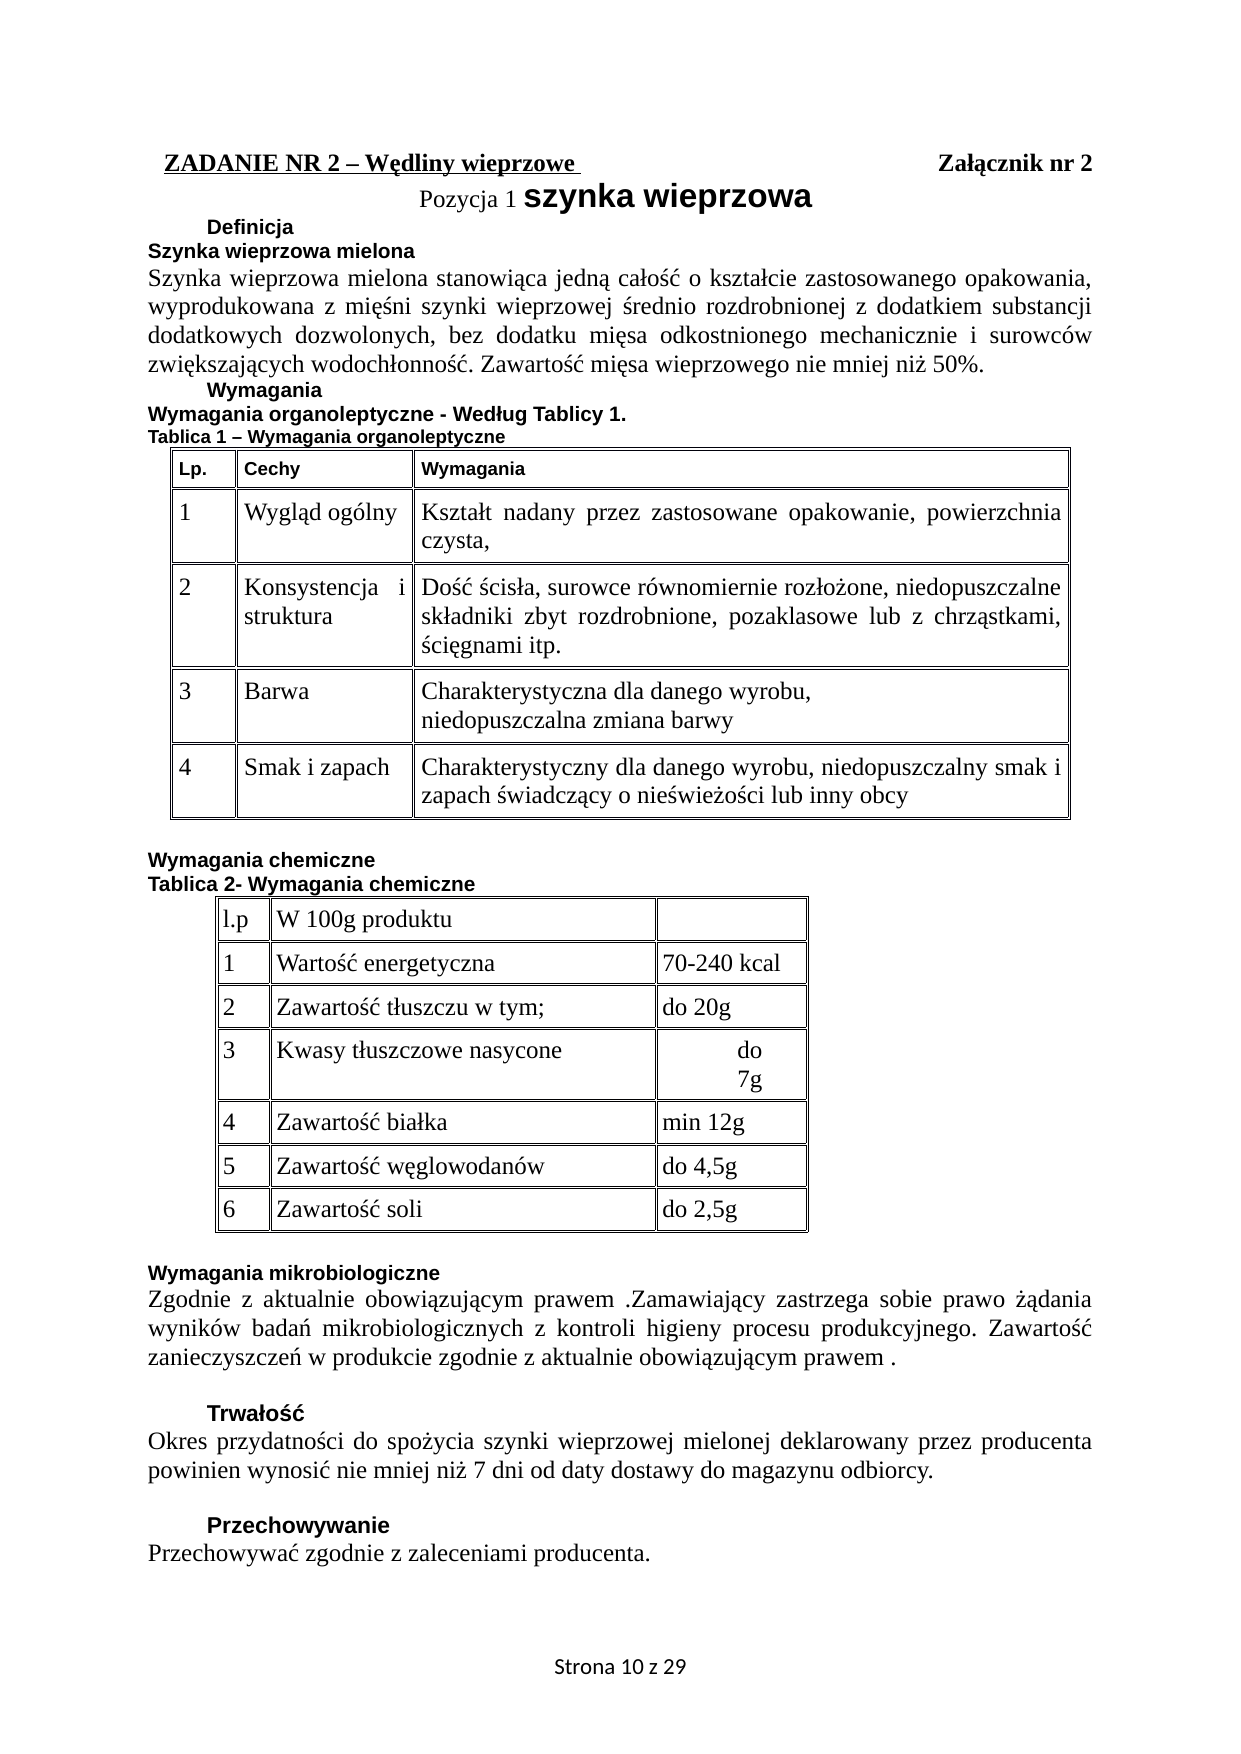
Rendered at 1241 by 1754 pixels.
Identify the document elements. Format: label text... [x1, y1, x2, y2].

table_header Wymagania [415, 451, 1068, 487]
subtitle Tablica 1 – Wymagania organoleptyczne [148, 426, 1093, 447]
table_cell Dość ścisła, surowce równomiernie rozłożone, niedopuszczalne składniki zbyt rozdrobnione, pozaklasowe lub z chrząstkami, ścięgnami itp. [415, 565, 1068, 666]
table_cell 1 [173, 490, 235, 562]
table_header l.p [219, 899, 269, 939]
text Wymagania organoleptyczne - Według Tablicy 1. [148, 402, 1093, 426]
text Wymagania mikrobiologiczne [148, 1261, 1093, 1284]
text Tablica 2- Wymagania chemiczne [148, 872, 1093, 896]
text Przechowywanie [148, 1512, 1093, 1538]
table_header [658, 899, 806, 939]
text Wymagania [148, 378, 1093, 402]
text ZADANIE NR 2 – Wędliny wieprzowe Załącznik nr 2 [148, 148, 1093, 176]
text Szynka wieprzowa mielona stanowiąca jedną całość o kształcie zastosowanego opakowania, wyprodukowana z mięśni szynki wieprzowej średnio rozdrobnionej z dodatkiem substancji dodatkowych dozwolonych, bez dodatku mięsa odkostnionego mechanicznie i surowców zwiększających wodochłonność. Zawartość mięsa wieprzowego nie mniej niż 50%. [148, 263, 1093, 378]
table_cell Charakterystyczny dla danego wyrobu, niedopuszczalny smak i zapach świadczący o nieświeżości lub inny obcy [415, 745, 1068, 817]
table_cell 3 [173, 670, 235, 742]
table_header W 100g produktu [272, 899, 655, 939]
table_header Lp. [173, 451, 235, 487]
table_cell 1 [219, 943, 269, 983]
table_cell Kwasy tłuszczowe nasycone [272, 1030, 655, 1099]
table_cell Wygląd ogólny [238, 490, 412, 562]
table_cell 5 [219, 1146, 269, 1186]
table_cell Zawartość białka [272, 1102, 655, 1142]
table_cell Barwa [238, 670, 412, 742]
text Szynka wieprzowa mielona [148, 239, 1093, 263]
table_cell Smak i zapach [238, 745, 412, 817]
table_cell 3 [219, 1030, 269, 1099]
table_header Cechy [238, 451, 412, 487]
table_cell Wartość energetyczna [272, 943, 655, 983]
table_cell do 4,5g [658, 1146, 806, 1186]
table_cell 4 [219, 1102, 269, 1142]
table_cell min 12g [658, 1102, 806, 1142]
table_cell 2 [219, 986, 269, 1027]
text Definicja [148, 215, 1093, 239]
text Trwałość [148, 1399, 1093, 1426]
table_cell do 20g [658, 986, 806, 1027]
table_cell Zawartość węglowodanów [272, 1146, 655, 1186]
table_cell Zawartość tłuszczu w tym; [272, 986, 655, 1027]
table_cell 4 [173, 745, 235, 817]
table_cell 70-240 kcal [658, 943, 806, 983]
table_cell do 7g [658, 1030, 806, 1099]
table_cell 6 [219, 1189, 269, 1229]
text Wymagania chemiczne [148, 848, 1093, 872]
text Przechowywać zgodnie z zaleceniami producenta. [148, 1538, 1093, 1567]
text Okres przydatności do spożycia szynki wieprzowej mielonej deklarowany przez producenta powinien wynosić nie mniej niż 7 dni od daty dostawy do magazynu odbiorcy. [148, 1426, 1093, 1483]
table_cell Charakterystyczna dla danego wyrobu, niedopuszczalna zmiana barwy [415, 670, 1068, 742]
text Zgodnie z aktualnie obowiązującym prawem .Zamawiający zastrzega sobie prawo żądania wyników badań mikrobiologicznych z kontroli higieny procesu produkcyjnego. Zawartość zanieczyszczeń w produkcie zgodnie z aktualnie obowiązującym prawem . [148, 1284, 1093, 1371]
table_cell Kształt nadany przez zastosowane opakowanie, powierzchnia czysta, [415, 490, 1068, 562]
table_cell Zawartość soli [272, 1189, 655, 1229]
table_cell Konsystencja i struktura [238, 565, 412, 666]
table_cell do 2,5g [658, 1189, 806, 1229]
table_cell 2 [173, 565, 235, 666]
text Pozycja 1 szynka wieprzowa [148, 176, 1093, 215]
